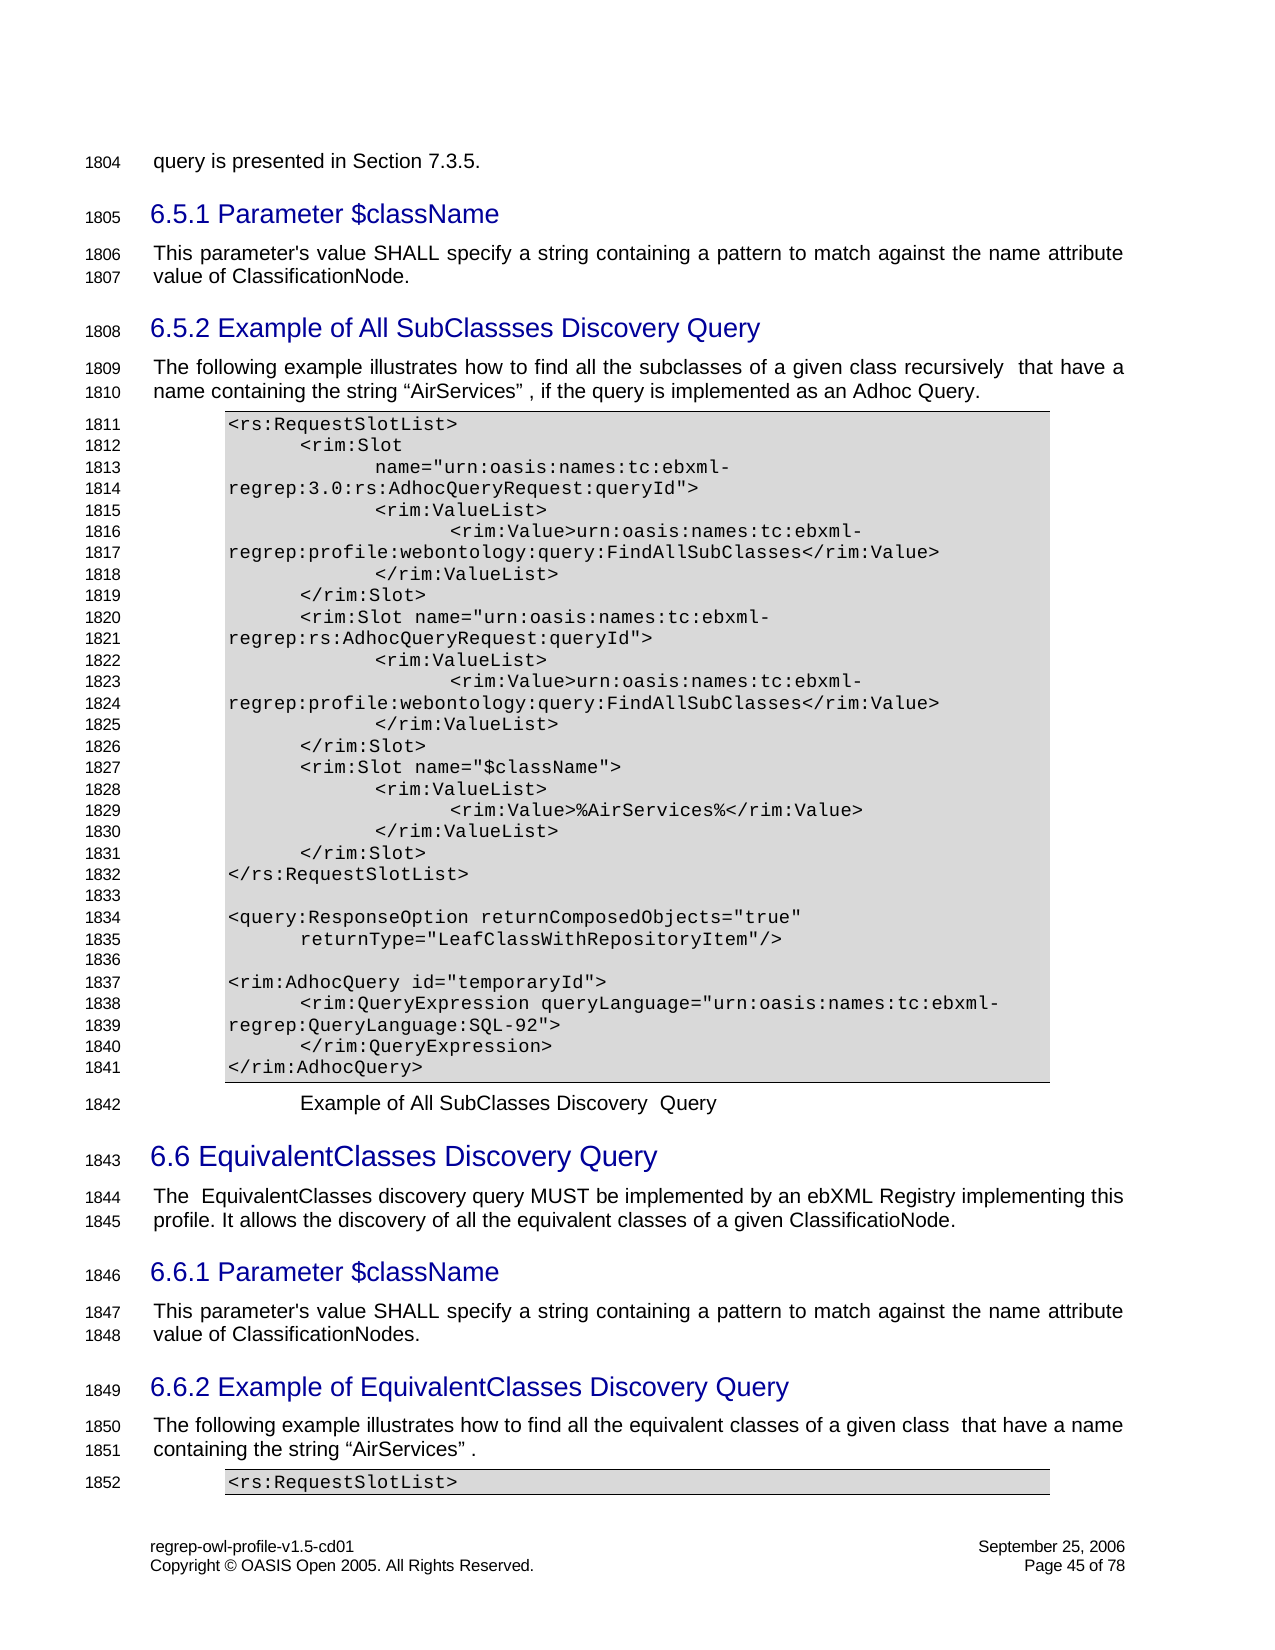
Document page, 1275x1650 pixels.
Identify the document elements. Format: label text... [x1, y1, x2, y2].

text </rs:RequestSlotList> [225, 862, 1050, 883]
text Example of All SubClasses Discovery Query [150, 1091, 1125, 1115]
text The following example illustrates how to find all the subclasses of a given class recursively that have a name containing the string “AirServices” , if the query is implemented as an Adhoc Query. [153, 356, 1125, 403]
text <rim:AdhocQuery id="temporaryId"> [225, 969, 1050, 990]
text The following example illustrates how to find all the equivalent classes of a given class that have a name containing the string “AirServices” . [153, 1414, 1125, 1461]
text </rim:Slot> [225, 583, 1050, 604]
text <rim:Value>urn:oasis:names:tc:ebxml-regrep:profile:webontology:query:FindAllSubClasses</rim:Value> [225, 518, 1050, 561]
text <rim:Slot name="$className"> [225, 754, 1050, 776]
text </rim:ValueList> [225, 819, 1050, 840]
text </rim:Slot> [225, 733, 1050, 754]
text <rim:Slot [225, 432, 1050, 454]
text This parameter's value SHALL specify a string containing a pattern to match against the name attribute value of ClassificationNode. [153, 241, 1125, 288]
subtitle Parameter $className [150, 198, 1125, 228]
text </rim:AdhocQuery> [225, 1055, 1050, 1082]
subtitle Example of EquivalentClasses Discovery Query [150, 1371, 1125, 1401]
text </rim:QueryExpression> [225, 1033, 1050, 1055]
text This parameter's value SHALL specify a string containing a pattern to match against the name attribute value of ClassificationNodes. [153, 1299, 1125, 1346]
text <rs:RequestSlotList> [225, 1470, 1050, 1494]
text <rim:QueryExpression queryLanguage="urn:oasis:names:tc:ebxml-regrep:QueryLanguage:SQL-92"> [225, 990, 1050, 1033]
text <rim:Slot name="urn:oasis:names:tc:ebxml-regrep:rs:AdhocQueryRequest:queryId"> [225, 604, 1050, 647]
text <rs:RequestSlotList> [225, 412, 1050, 432]
text <query:ResponseOption returnComposedObjects="true" [225, 904, 1050, 926]
text <rim:Value>%AirServices%</rim:Value> [225, 797, 1050, 819]
subtitle EquivalentClasses Discovery Query [150, 1140, 1125, 1172]
text <rim:Value>urn:oasis:names:tc:ebxml-regrep:profile:webontology:query:FindAllSubClasses</rim:Value> [225, 668, 1050, 711]
text <rim:ValueList> [225, 647, 1050, 668]
text </rim:Slot> [225, 840, 1050, 862]
text returnType="LeafClassWithRepositoryItem"/> [225, 926, 1050, 947]
text name="urn:oasis:names:tc:ebxml-regrep:3.0:rs:AdhocQueryRequest:queryId"> [225, 454, 1050, 497]
text query is presented in Section 7.3.5. [153, 150, 1125, 173]
text <rim:ValueList> [225, 776, 1050, 797]
subtitle Parameter $className [150, 1257, 1125, 1287]
text </rim:ValueList> [225, 561, 1050, 583]
text The EquivalentClasses discovery query MUST be implemented by an ebXML Registry implementing this profile. It allows the discovery of all the equivalent classes of a given ClassificatioNode. [153, 1185, 1125, 1232]
text </rim:ValueList> [225, 711, 1050, 733]
text <rim:ValueList> [225, 497, 1050, 518]
subtitle Example of All SubClassses Discovery Query [150, 313, 1125, 343]
